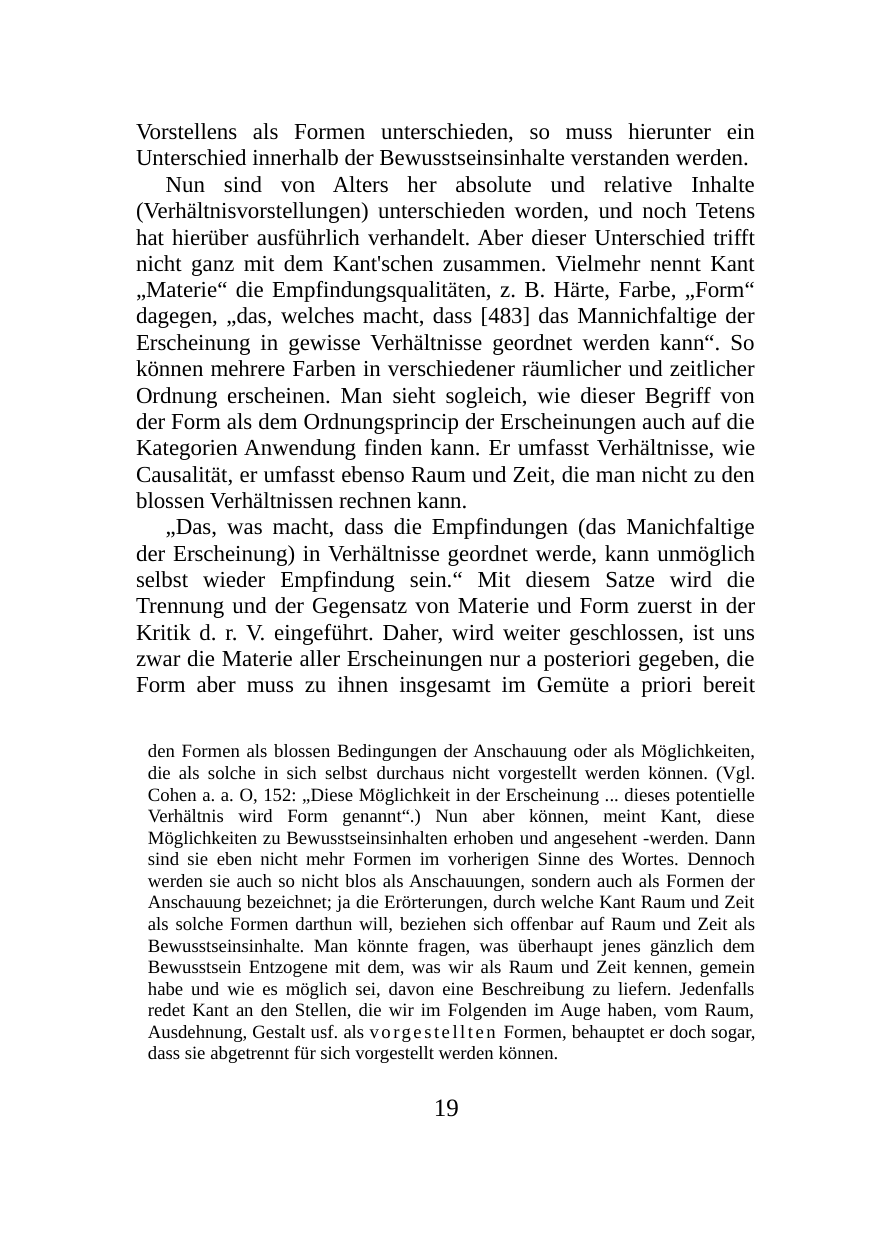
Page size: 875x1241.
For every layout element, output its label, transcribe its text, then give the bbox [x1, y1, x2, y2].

text Vorstellens als Formen unterschieden, so muss hierunter ein Unterschied innerhalb der Bewusstseinsinhalte verstanden werden. [136, 118, 756, 171]
text Nun sind von Alters her absolute und relative Inhalte (Verhältnisvorstellungen) unterschieden worden, und noch Tetens hat hierüber ausführlich verhandelt. Aber dieser Unterschied trifft nicht ganz mit dem Kant'schen zusammen. Vielmehr nennt Kant „Materie“ die Empfindungsqualitäten, z. B. Härte, Farbe, „Form“ dagegen, „das, welches macht, dass [483] das Mannichfaltige der Erscheinung in gewisse Verhältnisse geordnet werden kann“. So können mehrere Farben in verschiedener räumlicher und zeitlicher Ordnung erscheinen. Man sieht sogleich, wie dieser Begriff von der Form als dem Ordnungsprincip der Erscheinungen auch auf die Kategorien Anwendung finden kann. Er umfasst Verhältnisse, wie Causalität, er umfasst ebenso Raum und Zeit, die man nicht zu den blossen Verhältnissen rechnen kann. [136, 171, 756, 513]
text „Das, was macht, dass die Empfindungen (das Manichfaltige der Erscheinung) in Verhältnisse geordnet werde, kann unmöglich selbst wieder Empfindung sein.“ Mit diesem Satze wird die Trennung und der Gegensatz von Materie und Form zuerst in der Kritik d. r. V. eingeführt. Daher, wird weiter geschlossen, ist uns zwar die Materie aller Erscheinungen nur a posteriori gegeben, die Form aber muss zu ihnen insgesamt im Gemüte a priori bereit [136, 513, 756, 698]
text den Formen als blossen Bedingungen der Anschauung oder als Möglichkeiten, die als solche in sich selbst durchaus nicht vorgestellt werden können. (Vgl. Cohen a. a. O, 152: „Diese Möglichkeit in der Erscheinung ... dieses potentielle Verhältnis wird Form genannt“.) Nun aber können, meint Kant, diese Möglichkeiten zu Bewusstseinsinhalten erhoben und angesehent -werden. Dann sind sie eben nicht mehr Formen im vorherigen Sinne des Wortes. Dennoch werden sie auch so nicht blos als Anschauungen, sondern auch als Formen der Anschauung bezeichnet; ja die Erörterungen, durch welche Kant Raum und Zeit als solche Formen darthun will, beziehen sich offenbar auf Raum und Zeit als Bewusstseinsinhalte. Man könnte fragen, was überhaupt jenes gänzlich dem Bewusstsein Entzogene mit dem, was wir als Raum und Zeit kennen, gemein habe und wie es möglich sei, davon eine Beschreibung zu liefern. Jedenfalls redet Kant an den Stellen, die wir im Folgenden im Auge haben, vom Raum, Ausdehnung, Gestalt usf. als vorgestellten Formen, behauptet er doch sogar, dass sie abgetrennt für sich vorgestellt werden können. [130, 740, 756, 1064]
